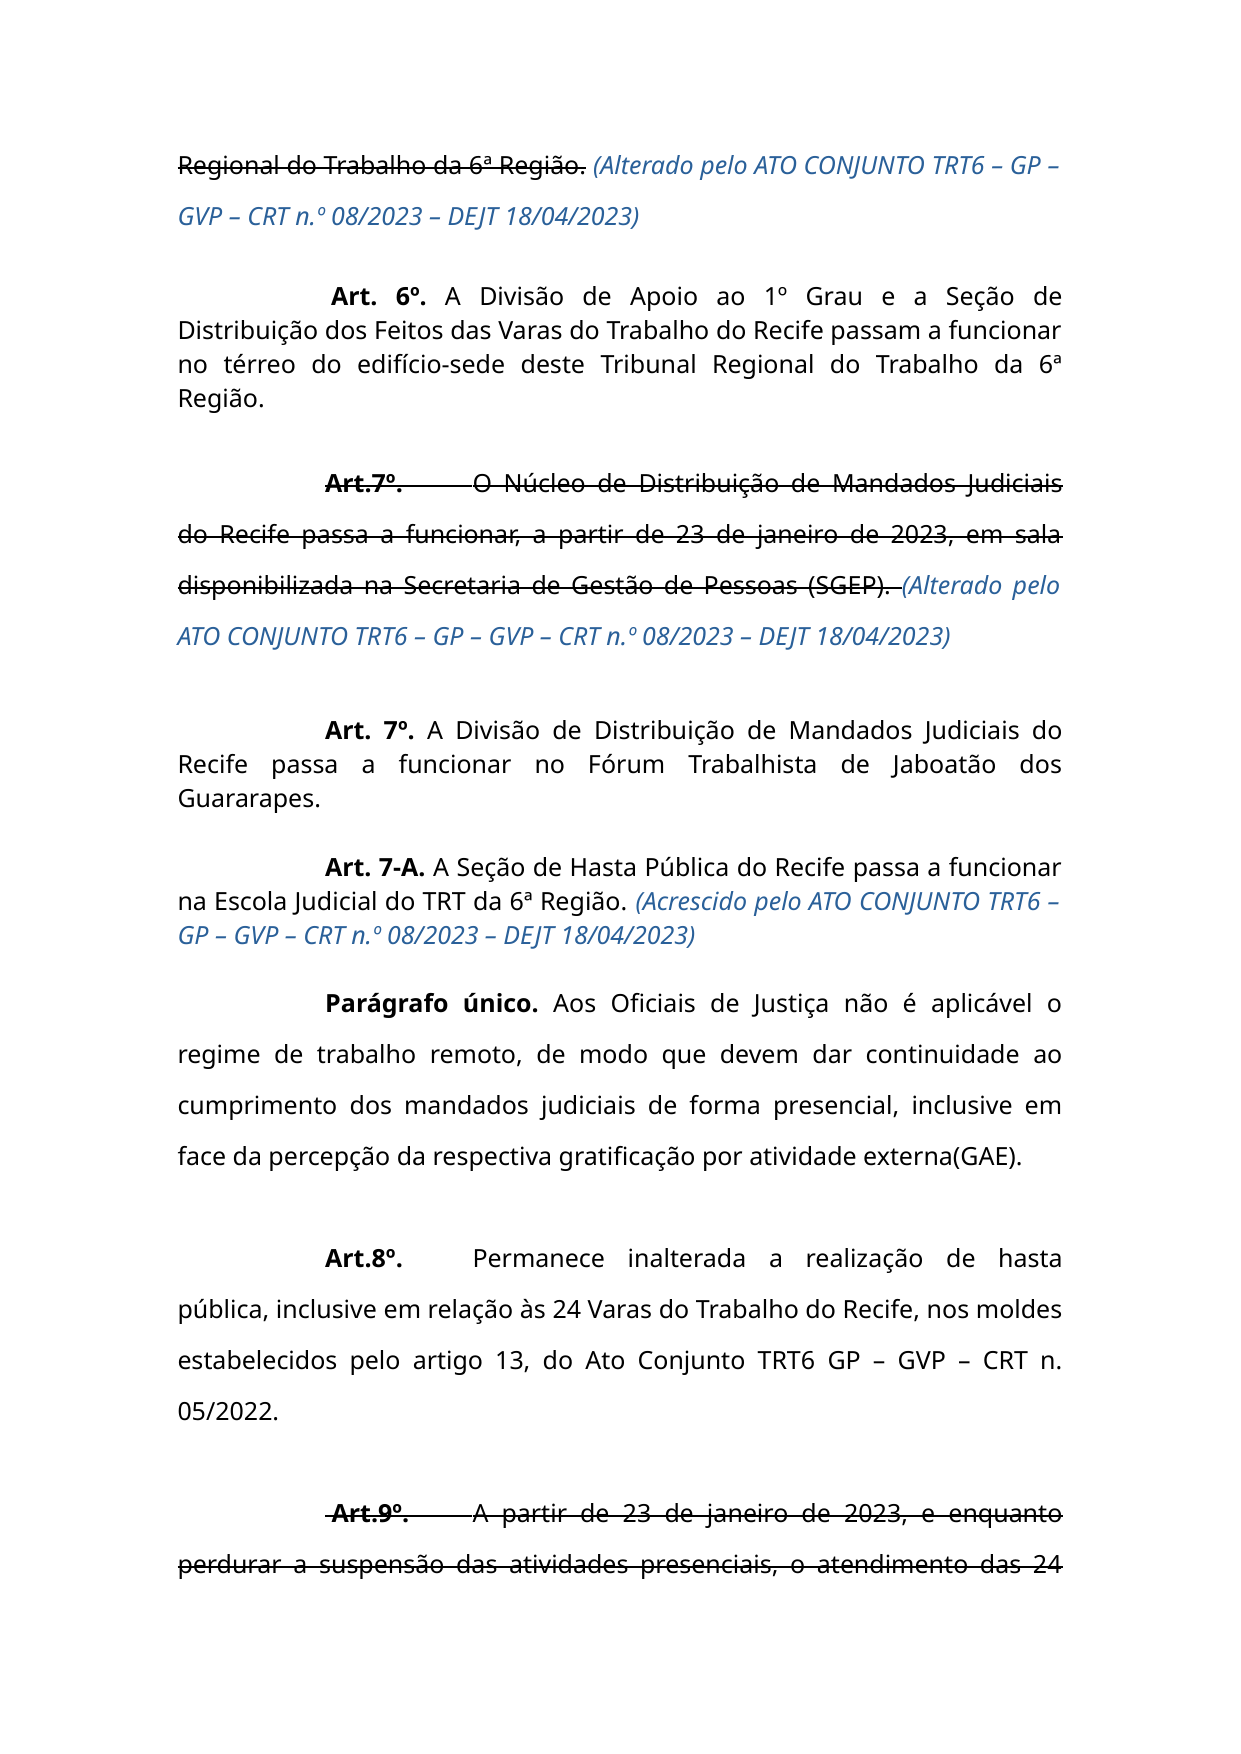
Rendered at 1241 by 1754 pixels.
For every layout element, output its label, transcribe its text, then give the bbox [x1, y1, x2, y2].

text Art.6º. A Divisão de Apoio ao 1º Grau e a Seção de Distribuição dos Feitos do Recife, a partir de 23 de janeiro de 2023, passam a funcionar, em sistema de compartilhamento, com o Setor de Autuação e Protocolo da 2ª Instância, situado no térreo do edifício-sede deste Tribunal Regional do Trabalho da 6ª Região. (Alterado pelo ATO CONJUNTO TRT6 – GP – GVP – CRT n.º 08/2023 – DEJT 18/04/2023) [177, 148, 1063, 233]
text Art.7º. O Núcleo de Distribuição de Mandados Judiciais do Recife passa a funcionar, a partir de 23 de janeiro de 2023, em sala disponibilizada na Secretaria de Gestão de Pessoas (SGEP). (Alterado pelo ATO CONJUNTO TRT6 – GP – GVP – CRT n.º 08/2023 – DEJT 18/04/2023) [177, 466, 1063, 536]
text Art.8º. Permanece inalterada a realização de hasta pública, inclusive em relação às 24 Varas do Trabalho do Recife, nos moldes estabelecidos pelo artigo 13, do Ato Conjunto TRT6 GP – GVP – CRT n. 05/2022. [177, 1241, 1063, 1428]
text Art. 6º. A Divisão de Apoio ao 1º Grau e a Seção de Distribuição dos Feitos das Varas do Trabalho do Recife passam a funcionar no térreo do edifício-sede deste Tribunal Regional do Trabalho da 6ª Região. [177, 278, 1063, 415]
text Art. 7º. A Divisão de Distribuição de Mandados Judiciais do Recife passa a funcionar no Fórum Trabalhista de Jaboatão dos Guararapes. [177, 713, 1063, 815]
text Art.7º. O Núcleo de Distribuição de Mandados Judiciais do Recife passa a funcionar, a partir de 23 de janeiro de 2023, em sala disponibilizada na Secretaria de Gestão de Pessoas (SGEP). (Alterado pelo ATO CONJUNTO TRT6 – GP – GVP – CRT n.º 08/2023 – DEJT 18/04/2023) [177, 537, 1063, 653]
text Art.9º. A partir de 23 de janeiro de 2023, e enquanto perdurar a suspensão das atividades presenciais, o atendimento das 24 Varas do Trabalho do Recife, deverá ser realizado pelos seguintes meios: (Alterado pelo ATO CONJUNTO TRT6 –GP–GVP-CRT Nº 17/2023 – DEJT 09/11/2023) [177, 1496, 1063, 1566]
text Art. 7-A. A Seção de Hasta Pública do Recife passa a funcionar na Escola Judicial do TRT da 6ª Região. (Acrescido pelo ATO CONJUNTO TRT6 – GP – GVP – CRT n.º 08/2023 – DEJT 18/04/2023) [177, 849, 1063, 951]
text Parágrafo único. Aos Oficiais de Justiça não é aplicável o regime de trabalho remoto, de modo que devem dar continuidade ao cumprimento dos mandados judiciais de forma presencial, inclusive em face da percepção da respectiva gratificação por atividade externa(GAE). [177, 986, 1063, 1173]
text Art.9º. A partir de 23 de janeiro de 2023, e enquanto perdurar a suspensão das atividades presenciais, o atendimento das 24 Varas do Trabalho do Recife, deverá ser realizado pelos seguintes meios: (Alterado pelo ATO CONJUNTO TRT6 –GP–GVP-CRT Nº 17/2023 – DEJT 09/11/2023) [177, 1567, 1063, 1581]
